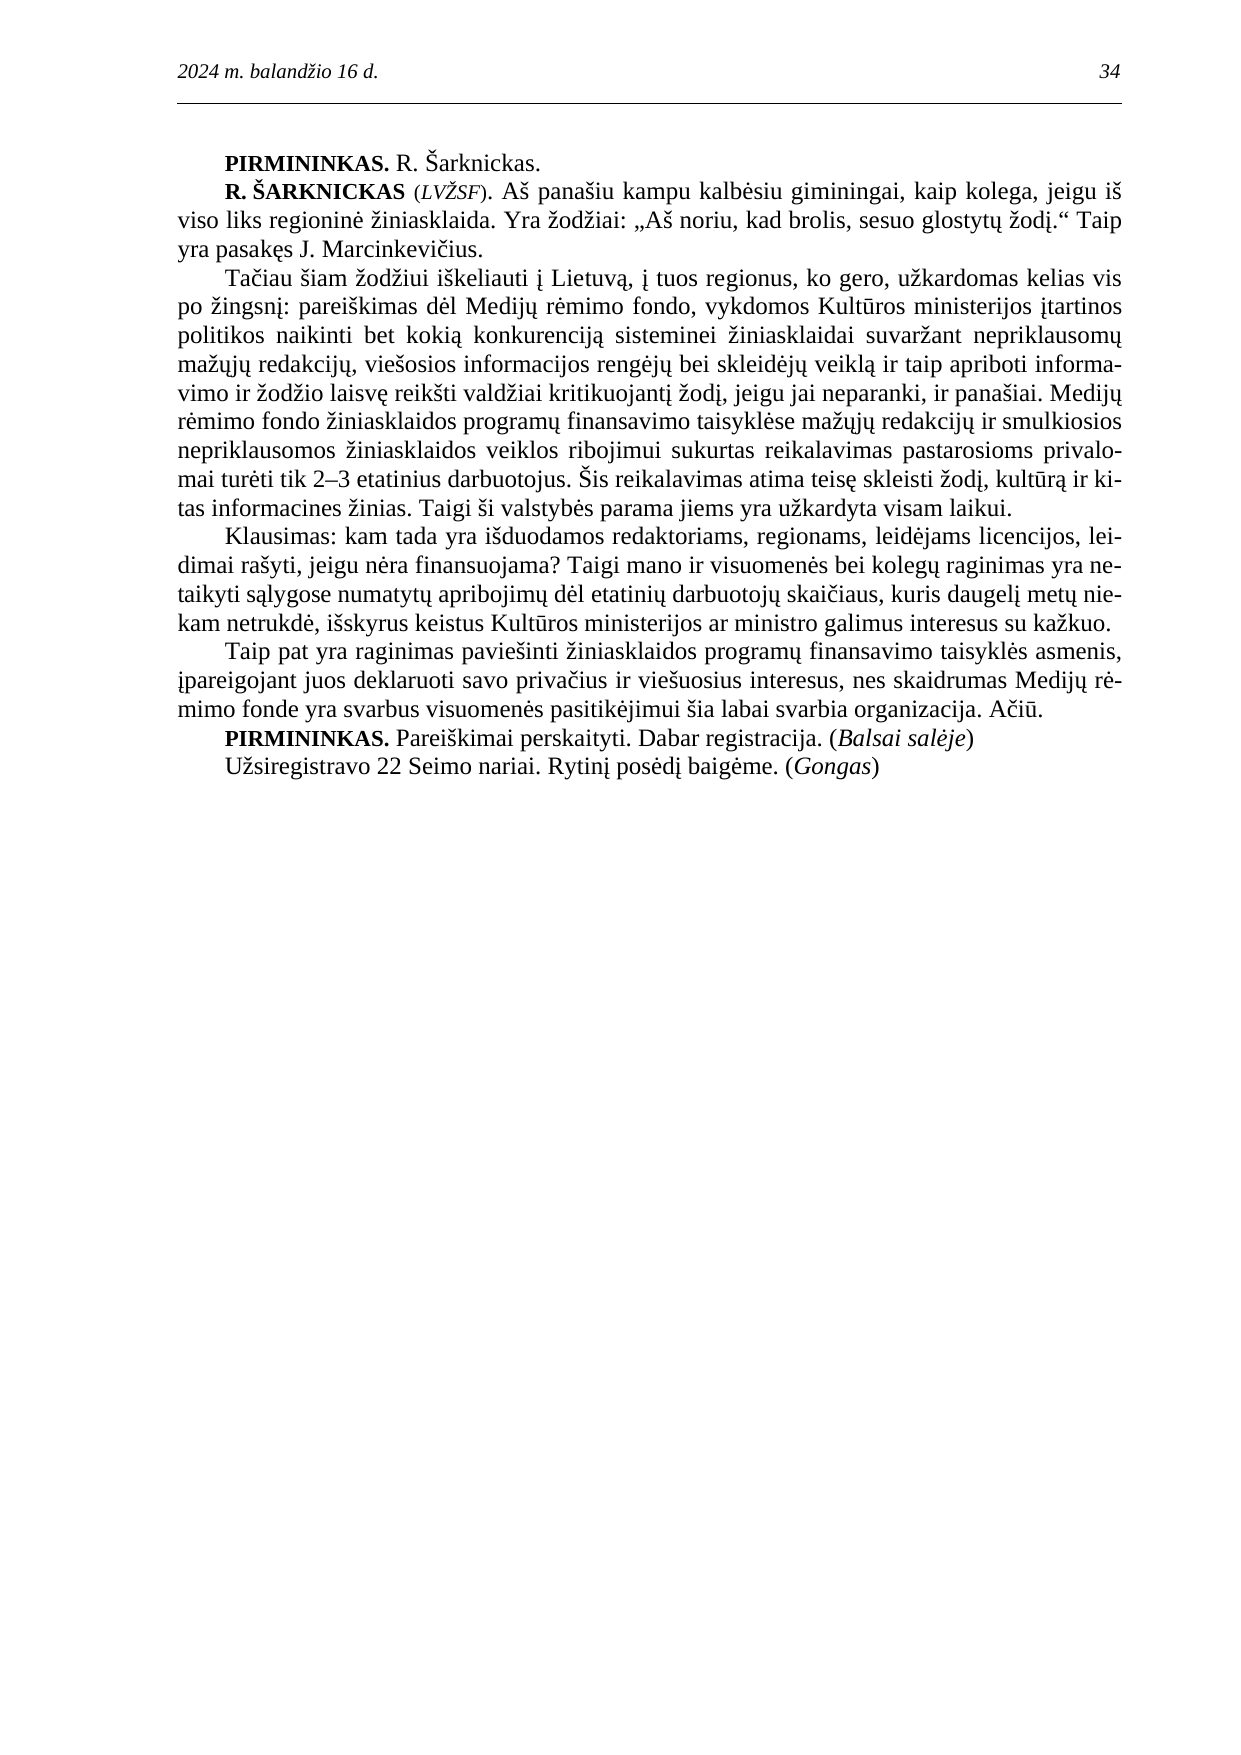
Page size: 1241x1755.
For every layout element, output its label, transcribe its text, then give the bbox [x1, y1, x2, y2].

text R. ŠARKNICKAS (LVŽSF). Aš pa­na­šiu kam­pu kal­bė­siu gi­mi­nin­gai, kaip ko­le­ga, jei­gu iš vi­so liks re­gio­ni­nė ži­niask­lai­da. Yra žo­džiai: „Aš no­riu, kad bro­lis, se­suo glos­ty­tų žo­dį.“ Taip yra pa­sa­kęs J. Mar­cin­ke­vi­čius. [177, 176, 1122, 263]
text PIRMININKAS. Pa­reiš­ki­mai per­skai­ty­ti. Da­bar re­gist­ra­ci­ja. (Bal­sai sa­lė­je) [177, 723, 1122, 751]
text Taip pat yra ra­gi­ni­mas pa­vie­šin­ti ži­niask­lai­dos pro­gra­mų fi­nan­sa­vi­mo tai­syk­lės as­me­nis, įpa­rei­go­jant juos de­kla­ruo­ti sa­vo pri­va­čius ir vie­šuo­sius in­te­re­sus, nes skaid­ru­mas Me­di­jų rė­mi­mo fon­de yra svar­bus vi­suo­me­nės pa­si­ti­kė­ji­mui šia la­bai svar­bia or­ga­ni­za­ci­ja. Ačiū. [177, 636, 1122, 723]
text Už­si­re­gist­ra­vo 22 Sei­mo na­riai. Ry­ti­nį po­sė­dį bai­gė­me. (Gon­gas) [177, 751, 1122, 780]
text PIRMININKAS. R. Šar­knic­kas. [177, 148, 1122, 176]
text Klau­si­mas: kam ta­da yra iš­duo­da­mos re­dak­to­riams, re­gio­nams, lei­dė­jams li­cen­ci­jos, lei­di­mai ra­šy­ti, jei­gu nė­ra fi­nan­suo­ja­ma? Tai­gi ma­no ir vi­suo­me­nės bei ko­le­gų ra­gi­ni­mas yra ne­tai­ky­ti są­ly­go­se nu­ma­ty­tų ap­ri­bo­ji­mų dėl eta­ti­nių dar­buo­to­jų skai­čiaus, ku­ris dau­ge­lį me­tų nie­kam ne­truk­dė, iš­sky­rus keis­tus Kul­tū­ros mi­nis­te­ri­jos ar mi­nist­ro ga­li­mus in­te­re­sus su kaž­kuo. [177, 521, 1122, 636]
text Ta­čiau šiam žo­džiui iš­ke­liau­ti į Lie­tu­vą, į tuos re­gio­nus, ko ge­ro, už­kar­do­mas ke­lias vis po žings­nį: pa­reiš­ki­mas dėl Me­di­jų rė­mi­mo fon­do, vyk­do­mos Kul­tū­ros mi­nis­te­ri­jos įtar­ti­nos po­li­ti­kos nai­kin­ti bet ko­kią kon­ku­ren­ci­ją sis­te­mi­nei ži­niask­lai­dai su­var­žant ne­pri­klau­so­mų ma­žų­jų re­dak­ci­jų, vie­šo­sios in­for­ma­ci­jos ren­gė­jų bei sklei­dė­jų veik­lą ir taip ap­ri­bo­ti in­for­ma­vi­mo ir žo­džio lais­vę reikš­ti val­džiai kri­ti­kuo­jan­tį žo­dį, jei­gu jai ne­pa­ran­ki, ir pa­na­šiai. Me­di­jų rė­mi­mo fon­do ži­niask­lai­dos pro­gra­mų fi­nan­sa­vi­mo tai­syk­lė­se ma­žų­jų re­dak­ci­jų ir smul­kio­sios ne­pri­klau­so­mos ži­niask­lai­dos veik­los ri­bo­ji­mui su­kur­tas rei­ka­la­vi­mas pas­ta­ro­sioms pri­va­lo­mai tu­rė­ti tik 2–3 eta­ti­nius dar­buo­to­jus. Šis rei­ka­la­vi­mas at­ima tei­sę skleis­ti žo­dį, kul­tū­rą ir ki­tas in­for­ma­ci­nes ži­nias. Tai­gi ši vals­ty­bės pa­ra­ma jiems yra už­kar­dy­ta vi­sam lai­kui. [177, 263, 1122, 521]
